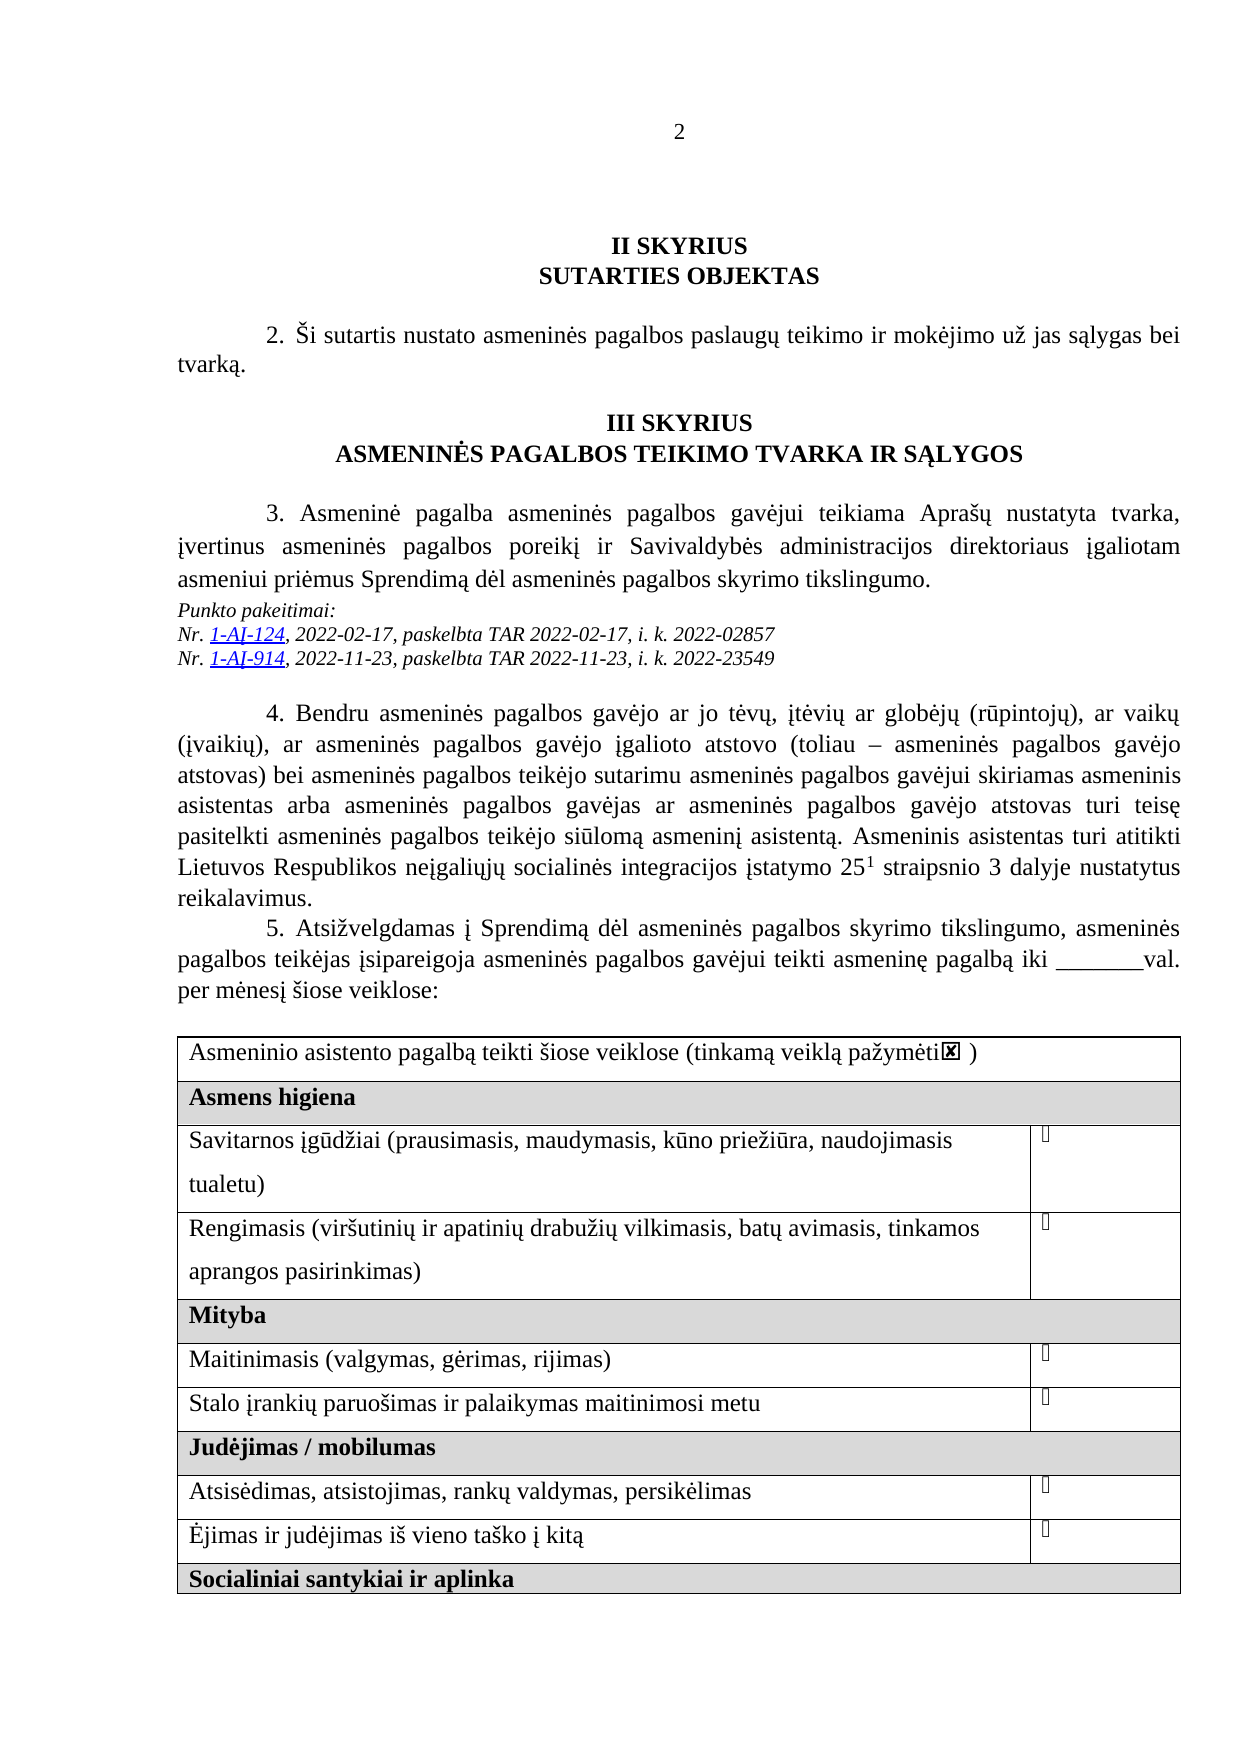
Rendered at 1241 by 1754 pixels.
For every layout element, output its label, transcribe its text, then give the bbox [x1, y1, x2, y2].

table_cell Atsisėdimas, atsistojimas, rankų valdymas, persikėlimas [178, 1476, 1030, 1519]
text Nr. 1-AĮ-124, 2022-02-17, paskelbta TAR 2022-02-17, i. k. 2022-02857 [177, 622, 1181, 646]
table_cell Stalo įrankių paruošimas ir palaikymas maitinimosi metu [178, 1388, 1030, 1431]
table_cell Maitinimasis (valgymas, gėrimas, rijimas) [178, 1344, 1030, 1387]
table_cell Asmens higiena [178, 1082, 1180, 1124]
text 2. Ši sutartis nustato asmeninės pagalbos paslaugų teikimo ir mokėjimo už jas sąlygas bei tvarką. [177, 320, 1181, 377]
text 3. Asmeninė pagalba asmeninės pagalbos gavėjui teikiama Aprašų nustatyta tvarka, įvertinus asmeninės pagalbos poreikį ir Savivaldybės administracijos direktoriaus įgaliotam asmeniui priėmus Sprendimą dėl asmeninės pagalbos skyrimo tikslingumo. [177, 498, 1181, 593]
table_cell Judėjimas / mobilumas [178, 1432, 1180, 1475]
table_cell Savitarnos įgūdžiai (prausimasis, maudymasis, kūno priežiūra, naudojimasis tualetu) [178, 1126, 1030, 1212]
table_cell  [1031, 1344, 1180, 1387]
text 5. Atsižvelgdamas į Sprendimą dėl asmeninės pagalbos skyrimo tikslingumo, asmeninės pagalbos teikėjas įsipareigoja asmeninės pagalbos gavėjui teikti asmeninę pagalbą iki _______val. per mėnesį šiose veiklose: [177, 913, 1181, 1004]
table_cell  [1031, 1520, 1180, 1563]
text II SKYRIUS [177, 231, 1181, 260]
text 4. Bendru asmeninės pagalbos gavėjo ar jo tėvų, įtėvių ar globėjų (rūpintojų), ar vaikų (įvaikių), ar asmeninės pagalbos gavėjo įgalioto atstovo (toliau – asmeninės pagalbos gavėjo atstovas) bei asmeninės pagalbos teikėjo sutarimu asmeninės pagalbos gavėjui skiriamas asmeninis asistentas arba asmeninės pagalbos gavėjas ar asmeninės pagalbos gavėjo atstovas turi teisę pasitelkti asmeninės pagalbos teikėjo siūlomą asmeninį asistentą. Asmeninis asistentas turi atitikti Lietuvos Respublikos neįgaliųjų socialinės integracijos įstatymo 251 straipsnio 3 dalyje nustatytus reikalavimus. [177, 698, 1181, 912]
table_cell Mityba [178, 1300, 1180, 1343]
table_header Asmeninio asistento pagalbą teikti šiose veiklose (tinkamą veiklą pažymėti ) [178, 1038, 1180, 1081]
text ASMENINĖS PAGALBOS TEIKIMO TVARKA IR SĄLYGOS [177, 439, 1181, 468]
table_cell Socialiniai santykiai ir aplinka [178, 1564, 1180, 1593]
text III SKYRIUS [177, 408, 1181, 437]
table_cell  [1031, 1388, 1180, 1431]
text SUTARTIES OBJEKTAS [177, 261, 1181, 290]
table_cell  [1031, 1213, 1180, 1299]
table_cell  [1031, 1126, 1180, 1212]
text Nr. 1-AĮ-914, 2022-11-23, paskelbta TAR 2022-11-23, i. k. 2022-23549 [177, 646, 1181, 670]
table_cell Ėjimas ir judėjimas iš vieno taško į kitą [178, 1520, 1030, 1563]
table_cell  [1031, 1476, 1180, 1519]
table_cell Rengimasis (viršutinių ir apatinių drabužių vilkimasis, batų avimasis, tinkamos aprangos pasirinkimas) [178, 1213, 1030, 1299]
text Punkto pakeitimai: [177, 597, 1181, 622]
